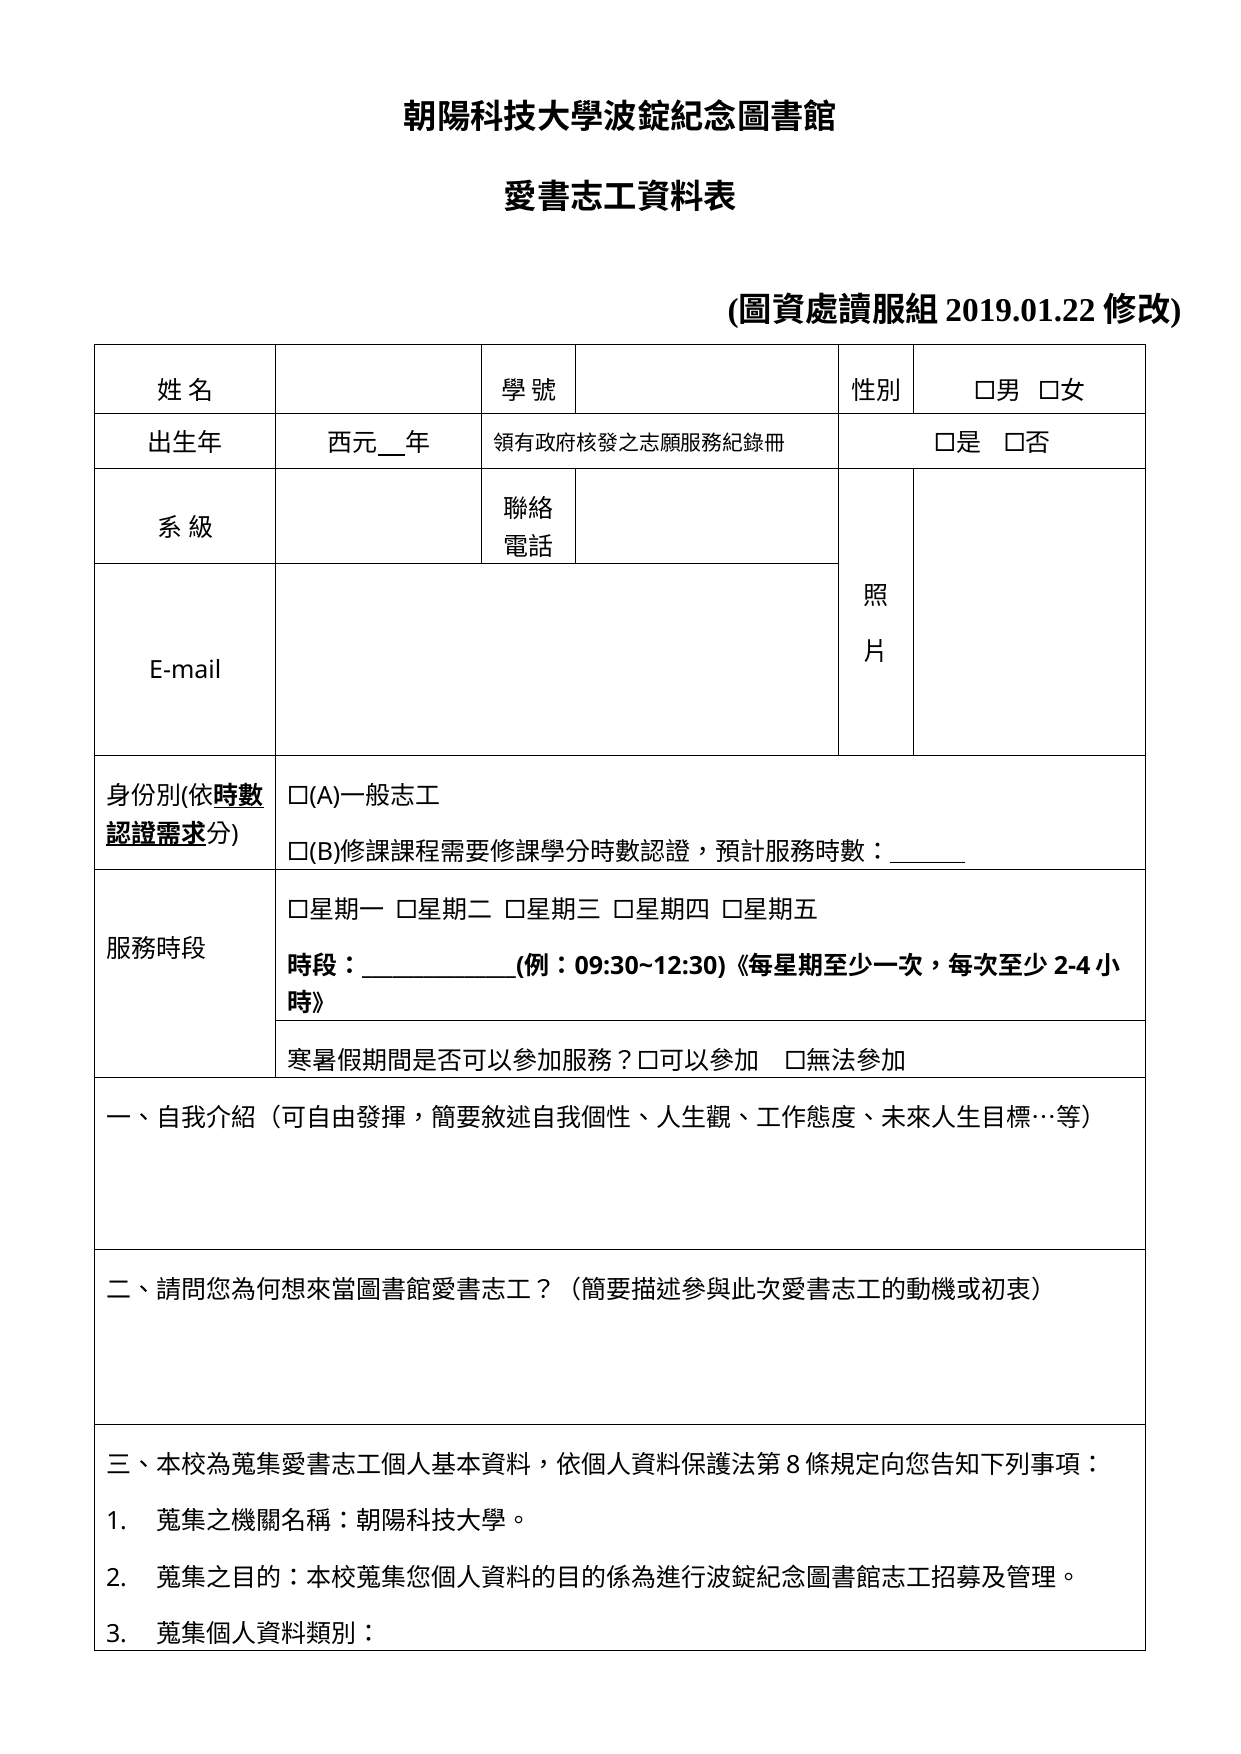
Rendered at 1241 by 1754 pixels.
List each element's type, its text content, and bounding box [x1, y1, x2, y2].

table_header 學 號 [482, 345, 575, 413]
table_cell 照 片 [839, 469, 913, 755]
table_cell [276, 469, 481, 563]
table_cell 西元 年 [276, 414, 481, 468]
table_cell (A)一般志工 (B)修課課程需要修課學分時數認證，預計服務時數：＿＿＿ [276, 756, 1145, 869]
table_cell [276, 564, 838, 755]
table_header [276, 345, 481, 413]
table_cell 是 否 [839, 414, 1145, 468]
table_cell 出生年 [95, 414, 275, 468]
table_cell [914, 469, 1145, 755]
table_cell 服務時段 [95, 870, 275, 1077]
text 朝陽科技大學波錠紀念圖書館 [59, 89, 1181, 138]
table_cell E-mail [95, 564, 275, 755]
text 愛書志工資料表 [59, 156, 1181, 231]
text (圖資處讀服組2019.01.22 修改) [59, 269, 1181, 344]
table_cell 領有政府核發之志願服務紀錄冊 [482, 414, 838, 468]
table_cell 三、本校為蒐集愛書志工個人基本資料，依個人資料保護法第8條規定向您告知下列事項： 蒐集之機關名稱：朝陽科技大學。 蒐集之目的：本校蒐集您個人資料的目的係為進行波錠紀念圖書館志工招募及管理。 蒐集個人資料類別： 辨識個人者（C001）：如姓名、學號、系級、連絡電話、E-mail、照片等資訊。 特徵類（C011、C013、C014）：如性別、出生年、興趣、個性等資訊。 社會情形（C037）：如政府核發之志願服務紀錄冊等資訊。 利用期間、地區、對象及方式： 本校將於台灣地區(包括澎湖、金門及馬祖等地區)利用您的個人資料；利用期間為志工服務期間。 利用方式及對象：本校將於上述期間利用您的個人資料進行志工服務資格審查、各項聯繫通知(電子郵件、電話、書面)。 個人資料之權利及權益：您得依個人資料保護法第3條就您的個人資料行使請求查閱、補充、更正、製給複製本及請求停止蒐集、處理、利用及請求刪除等權利，行使方式請洽本校圖書資訊處讀者服務組業務承辦人（電話：04-2332-3000分機3146）。 本校於蒐集您的個人資料時，如有欄位未填寫，則可能無法成為波錠紀念圖書館愛書志工。 [95, 1425, 1145, 1650]
table_cell 一、自我介紹（可自由發揮，簡要敘述自我個性、人生觀、工作態度、未來人生目標…等） [95, 1078, 1145, 1249]
table_header 男 女 [914, 345, 1145, 413]
table_header [576, 345, 838, 413]
table_cell 二、請問您為何想來當圖書館愛書志工？（簡要描述參與此次愛書志工的動機或初衷） [95, 1250, 1145, 1424]
table_cell 身份別(依時數認證需求分) [95, 756, 275, 869]
table_header 姓 名 [95, 345, 275, 413]
table_cell 寒暑假期間是否可以參加服務？可以參加 無法參加 [276, 1021, 1145, 1077]
table_header 性別 [839, 345, 913, 413]
table_cell 星期一 星期二 星期三 星期四 星期五 時段：_______________(例：09:30~12:30)《每星期至少一次，每次至少2-4小時》 [276, 870, 1145, 1020]
table_cell 聯絡電話 [482, 469, 575, 563]
table_cell 系 級 [95, 469, 275, 563]
table_cell [576, 469, 838, 563]
